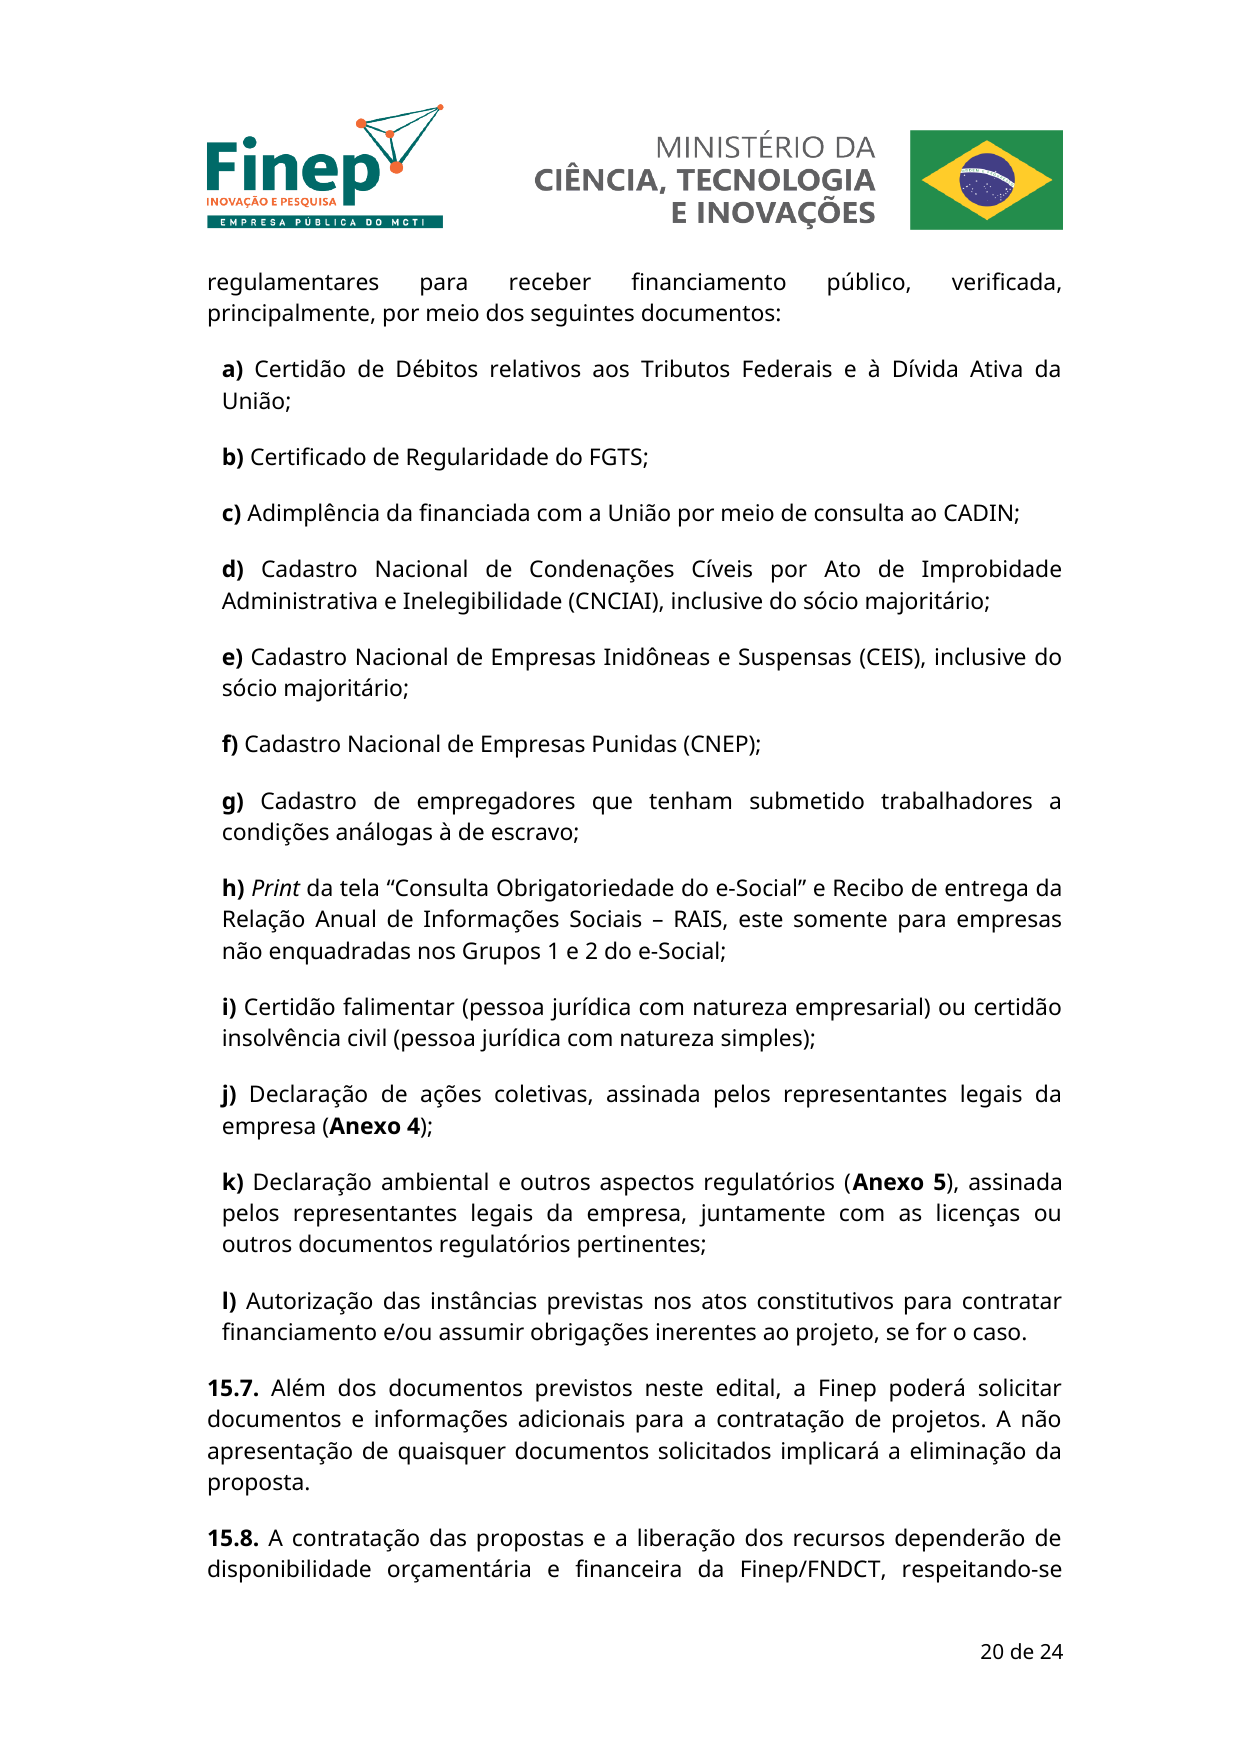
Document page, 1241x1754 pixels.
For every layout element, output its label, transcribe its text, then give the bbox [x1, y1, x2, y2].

text 15.7. Além dos documentos previstos neste edital, a Finep poderá solicitar documentos e informações adicionais para a contratação de projetos. A não apresentação de quaisquer documentos solicitados implicará a eliminação da proposta. [207, 1372, 1063, 1497]
text b) Certificado de Regularidade do FGTS; [222, 441, 1063, 472]
text f) Cadastro Nacional de Empresas Punidas (CNEP); [222, 728, 1063, 759]
text l) Autorização das instâncias previstas nos atos constitutivos para contratar financiamento e/ou assumir obrigações inerentes ao projeto, se for o caso. [222, 1284, 1063, 1347]
text e) Cadastro Nacional de Empresas Inidôneas e Suspensas (CEIS), inclusive do sócio majoritário; [222, 641, 1063, 703]
text a) Certidão de Débitos relativos aos Tributos Federais e à Dívida Ativa da União; [222, 353, 1063, 416]
text j) Declaração de ações coletivas, assinada pelos representantes legais da empresa (Anexo 4); [222, 1078, 1063, 1141]
text c) Adimplência da financiada com a União por meio de consulta ao CADIN; [222, 497, 1063, 528]
text g) Cadastro de empregadores que tenham submetido trabalhadores a condições análogas à de escravo; [222, 784, 1063, 847]
text 15.8. A contratação das propostas e a liberação dos recursos dependerão de disponibilidade orçamentária e financeira da Finep/FNDCT, respeitando-se [207, 1522, 1063, 1584]
text i) Certidão falimentar (pessoa jurídica com natureza empresarial) ou certidão insolvência civil (pessoa jurídica com natureza simples); [222, 991, 1063, 1053]
text k) Declaração ambiental e outros aspectos regulatórios (Anexo 5), assinada pelos representantes legais da empresa, juntamente com as licenças ou outros documentos regulatórios pertinentes; [222, 1166, 1063, 1259]
text h) Print da tela “Consulta Obrigatoriedade do e-Social” e Recibo de entrega da Relação Anual de Informações Sociais – RAIS, este somente para empresas não enquadradas nos Grupos 1 e 2 do e-Social; [222, 872, 1063, 966]
text d) Cadastro Nacional de Condenações Cíveis por Ato de Improbidade Administrativa e Inelegibilidade (CNCIAI), inclusive do sócio majoritário; [222, 553, 1063, 616]
text regulamentares para receber financiamento público, verificada, principalmente, por meio dos seguintes documentos: [207, 266, 1063, 328]
